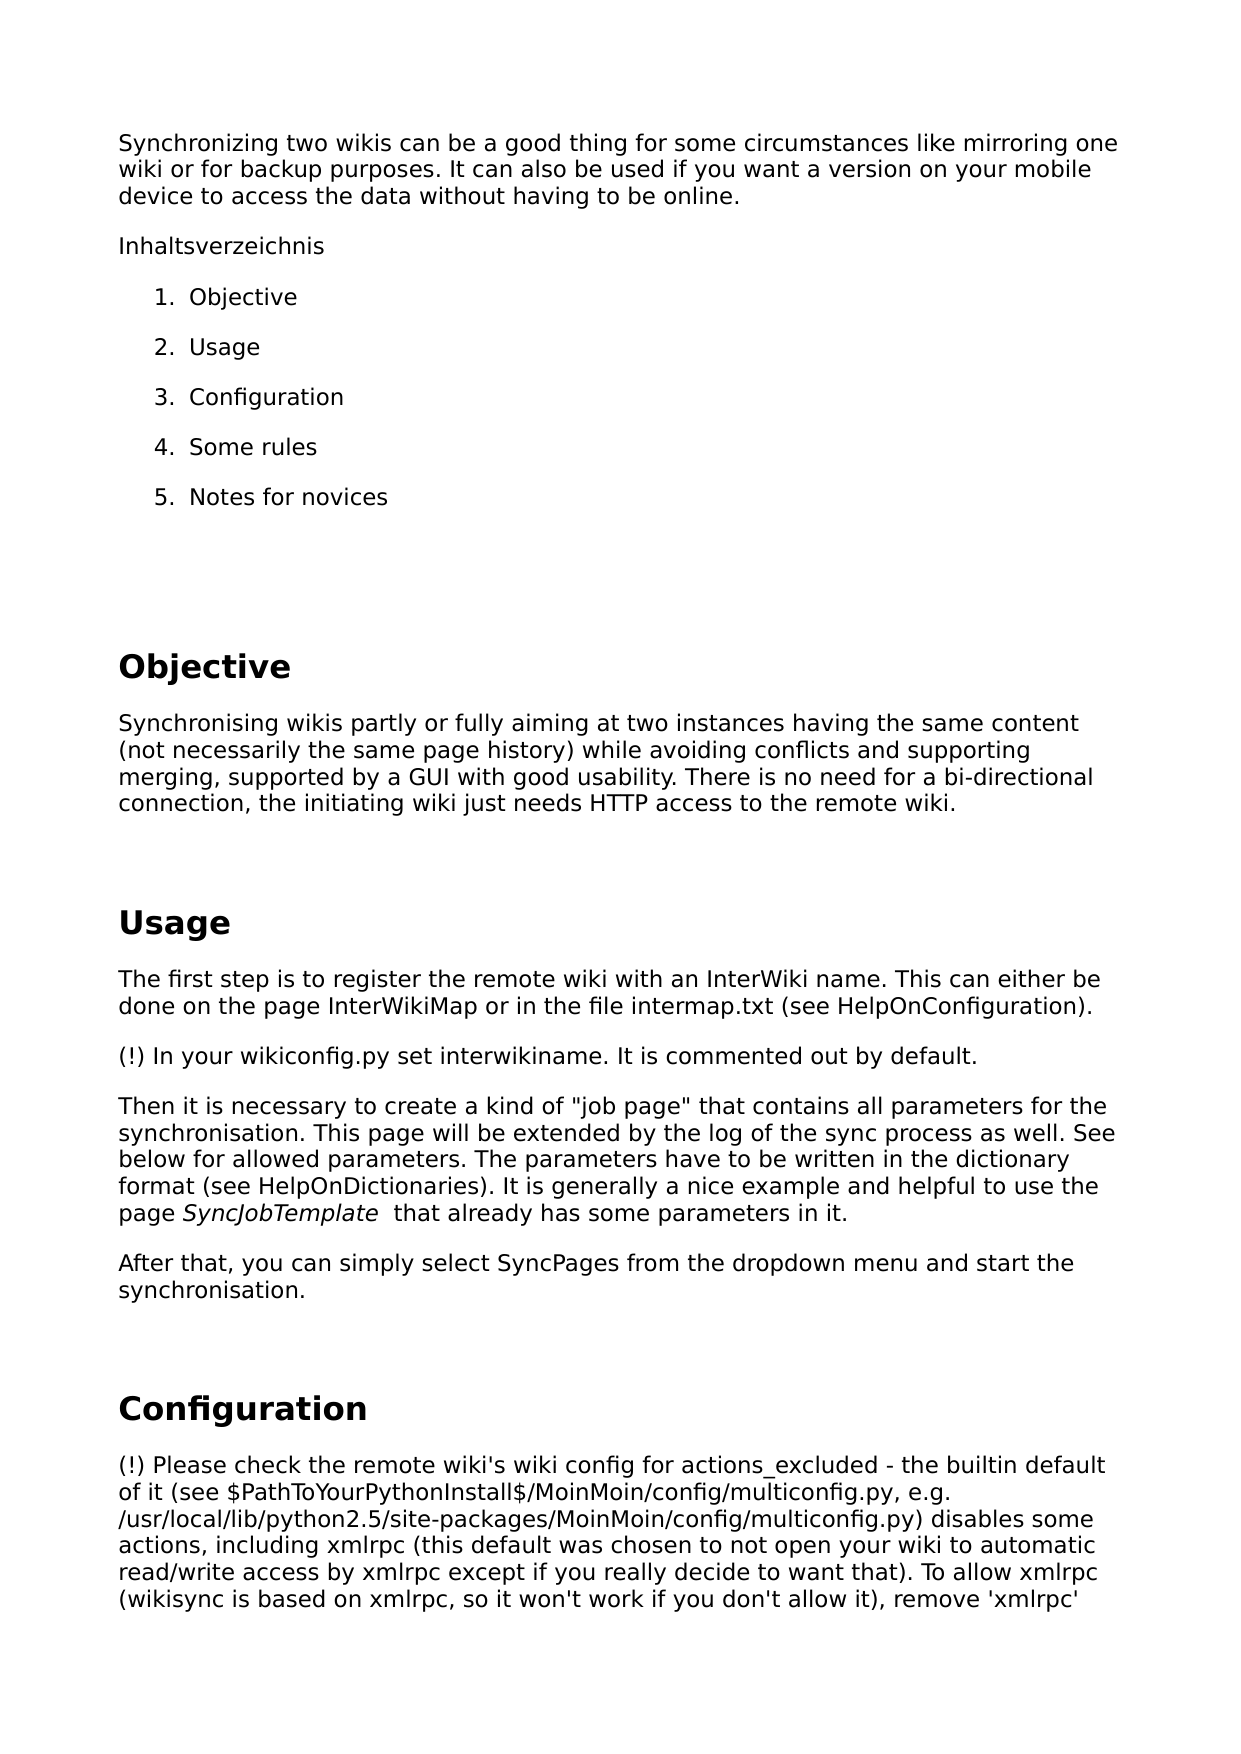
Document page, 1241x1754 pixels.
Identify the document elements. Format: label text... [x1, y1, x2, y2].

subtitle Usage [118, 904, 1122, 942]
text Then it is necessary to create a kind of "job page" that contains all parameters for the synchronisation. This page will be extended by the log of the sync process as well. See below for allowed parameters. The parameters have to be written in the dictionary format (see HelpOnDictionaries). It is generally a nice example and helpful to use the page SyncJobTemplate that already has some parameters in it. [118, 1093, 1122, 1227]
list Objective [153, 284, 1122, 310]
list Notes for novices [153, 484, 1122, 511]
text After that, you can simply select SyncPages from the dropdown menu and start the synchronisation. [118, 1250, 1122, 1303]
text Synchronising wikis partly or fully aiming at two instances having the same content (not necessarily the same page history) while avoiding conflicts and supporting merging, supported by a GUI with good usability. There is no need for a bi-directional connection, the initiating wiki just needs HTTP access to the remote wiki. [118, 710, 1122, 817]
list Usage [153, 334, 1122, 361]
text The first step is to register the remote wiki with an InterWiki name. This can either be done on the page InterWikiMap or in the file intermap.txt (see HelpOnConfiguration). [118, 966, 1122, 1019]
text Synchronizing two wikis can be a good thing for some circumstances like mirroring one wiki or for backup purposes. It can also be used if you want a version on your mobile device to access the data without having to be online. [118, 130, 1122, 210]
text (!) Please check the remote wiki's wiki config for actions_excluded - the builtin default of it (see $PathToYourPythonInstall$/MoinMoin/config/multiconfig.py, e.g. /usr/local/lib/python2.5/site-packages/MoinMoin/config/multiconfig.py) disables some actions, including xmlrpc (this default was chosen to not open your wiki to automatic read/write access by xmlrpc except if you really decide to want that). To allow xmlrpc (wikisync is based on xmlrpc, so it won't work if you don't allow it), remove 'xmlrpc' [118, 1452, 1122, 1612]
subtitle Objective [118, 648, 1122, 686]
list Some rules [153, 434, 1122, 461]
text (!) In your wikiconfig.py set interwikiname. It is commented out by default. [118, 1043, 1122, 1070]
list Configuration [153, 384, 1122, 411]
text Inhaltsverzeichnis [118, 233, 1122, 260]
subtitle Configuration [118, 1390, 1122, 1428]
